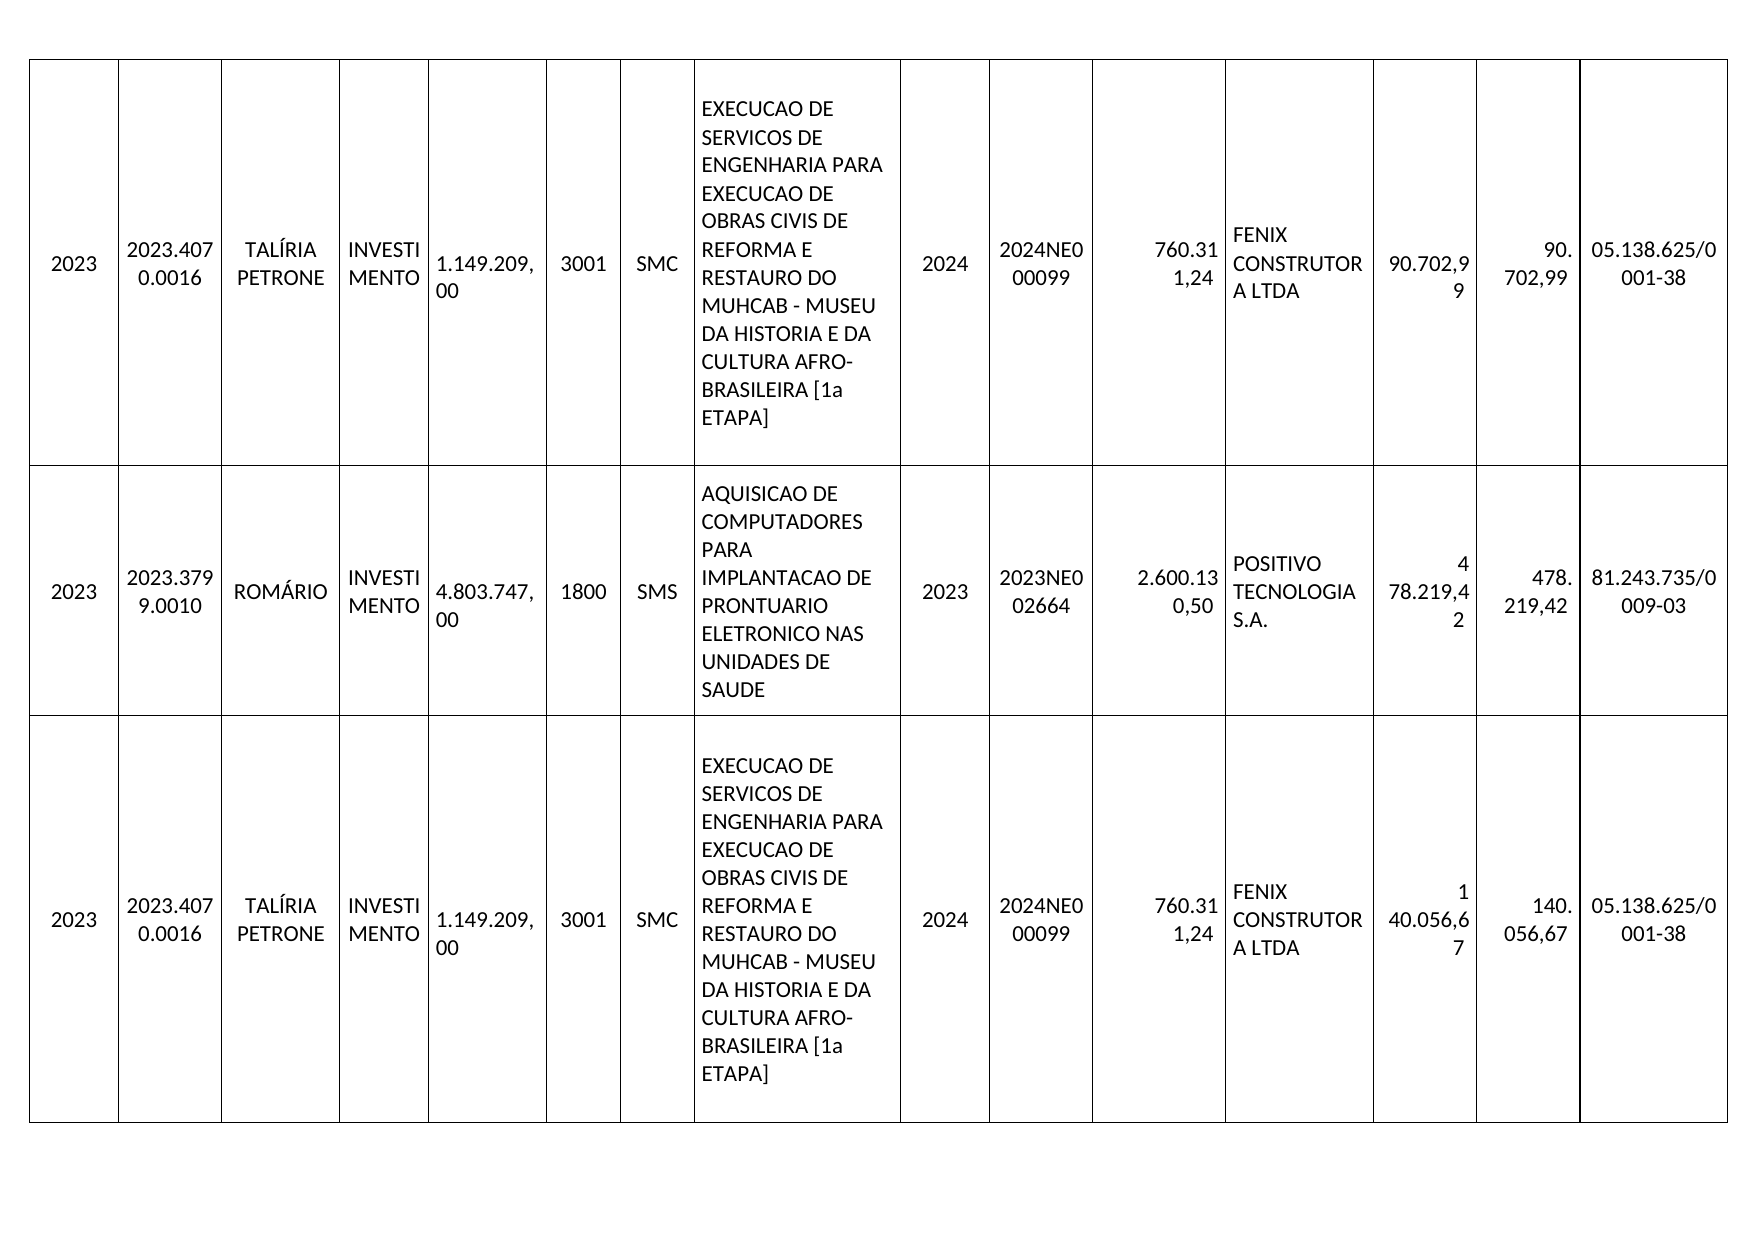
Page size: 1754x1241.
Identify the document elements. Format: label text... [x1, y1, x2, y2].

table_cell TALÍRIA PETRONE [222, 716, 339, 1122]
table_cell 2024NE000099 [990, 716, 1092, 1122]
table_cell TALÍRIA PETRONE [222, 60, 339, 465]
table_cell 1.149.209,00 [429, 60, 546, 465]
table_cell 1800 [547, 466, 620, 715]
table_cell 478.219,42 [1374, 466, 1476, 715]
table_cell 90.702,99 [1374, 60, 1476, 465]
table_cell 3001 [547, 60, 620, 465]
table_cell POSITIVO TECNOLOGIA S.A. [1226, 466, 1373, 715]
table_cell SMC [621, 716, 694, 1122]
table_cell 1.149.209,00 [429, 716, 546, 1122]
table_cell 2023 [30, 466, 118, 715]
table_cell 90.702,99 [1477, 60, 1579, 465]
table_cell INVESTIMENTO [340, 716, 428, 1122]
table_cell 760.311,24 [1093, 716, 1225, 1122]
table_cell 2024 [901, 60, 989, 465]
table_cell 81.243.735/0009-03 [1581, 466, 1727, 715]
table_cell 478.219,42 [1477, 466, 1579, 715]
table_cell EXECUCAO DE SERVICOS DE ENGENHARIA PARA EXECUCAO DE OBRAS CIVIS DE REFORMA E RESTAURO DO MUHCAB - MUSEU DA HISTORIA E DA CULTURA AFRO-BRASILEIRA [1a ETAPA] [695, 60, 900, 465]
table_cell 760.311,24 [1093, 60, 1225, 465]
table_cell 2024 [901, 716, 989, 1122]
table_cell 3001 [547, 716, 620, 1122]
table_cell 05.138.625/0001-38 [1581, 716, 1727, 1122]
table_cell 140.056,67 [1374, 716, 1476, 1122]
table_cell 2023.4070.0016 [119, 60, 221, 465]
table_cell 140.056,67 [1477, 716, 1579, 1122]
table_cell 2023NE002664 [990, 466, 1092, 715]
table_cell 2023.3799.0010 [119, 466, 221, 715]
table_cell SMC [621, 60, 694, 465]
table_cell 2023.4070.0016 [119, 716, 221, 1122]
table_cell FENIX CONSTRUTORA LTDA [1226, 716, 1373, 1122]
table_cell AQUISICAO DE COMPUTADORES PARA IMPLANTACAO DE PRONTUARIO ELETRONICO NAS UNIDADES DE SAUDE [695, 466, 900, 715]
table_cell FENIX CONSTRUTORA LTDA [1226, 60, 1373, 465]
table_cell INVESTIMENTO [340, 466, 428, 715]
table_cell 4.803.747,00 [429, 466, 546, 715]
table_cell EXECUCAO DE SERVICOS DE ENGENHARIA PARA EXECUCAO DE OBRAS CIVIS DE REFORMA E RESTAURO DO MUHCAB - MUSEU DA HISTORIA E DA CULTURA AFRO-BRASILEIRA [1a ETAPA] [695, 716, 900, 1122]
table_cell SMS [621, 466, 694, 715]
table_cell 2024NE000099 [990, 60, 1092, 465]
table_cell 2023 [901, 466, 989, 715]
table_cell INVESTIMENTO [340, 60, 428, 465]
table_cell 05.138.625/0001-38 [1581, 60, 1727, 465]
table_cell ROMÁRIO [222, 466, 339, 715]
table_cell 2023 [30, 60, 118, 465]
table_cell 2.600.130,50 [1093, 466, 1225, 715]
table_cell 2023 [30, 716, 118, 1122]
